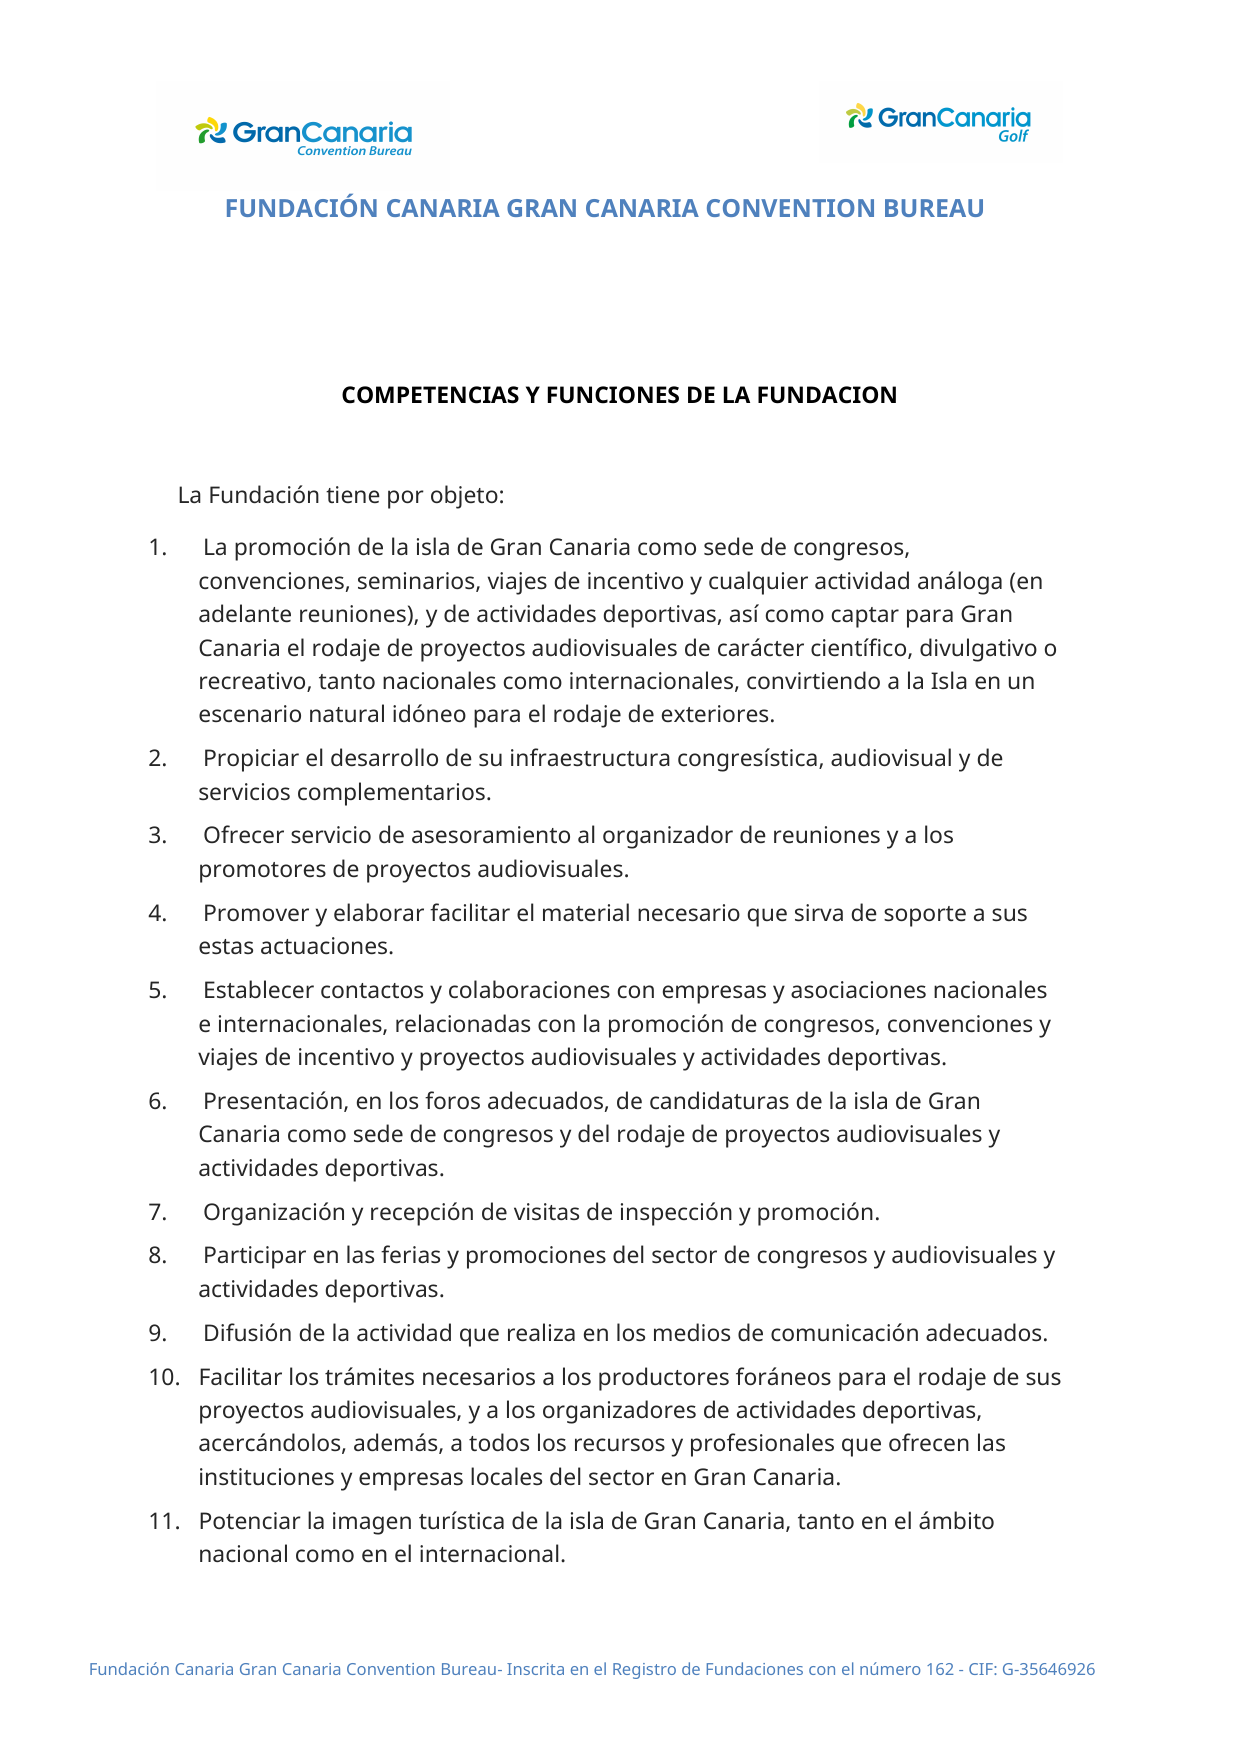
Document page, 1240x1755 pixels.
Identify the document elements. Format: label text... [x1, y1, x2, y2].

text 2. Propiciar el desarrollo de su infraestructura congresística, audiovisual y de servicios complementarios. [148, 742, 1062, 807]
text 10. Facilitar los trámites necesarios a los productores foráneos para el rodaje de sus proyectos audiovisuales, y a los organizadores de actividades deportivas, acercándolos, además, a todos los recursos y profesionales que ofrecen las instituciones y empresas locales del sector en Gran Canaria. [148, 1361, 1062, 1492]
text COMPETENCIAS Y FUNCIONES DE LA FUNDACION [177, 379, 1062, 410]
text La Fundación tiene por objeto: [177, 479, 1062, 510]
text 5. Establecer contactos y colaboraciones con empresas y asociaciones nacionales e internacionales, relacionadas con la promoción de congresos, convenciones y viajes de incentivo y proyectos audiovisuales y actividades deportivas. [148, 974, 1062, 1072]
text 9. Difusión de la actividad que realiza en los medios de comunicación adecuados. [148, 1317, 1062, 1348]
text 4. Promover y elaborar facilitar el material necesario que sirva de soporte a sus estas actuaciones. [148, 897, 1062, 961]
text 8. Participar en las ferias y promociones del sector de congresos y audiovisuales y actividades deportivas. [148, 1239, 1062, 1304]
text 7. Organización y recepción de visitas de inspección y promoción. [148, 1196, 1062, 1227]
text 1. La promoción de la isla de Gran Canaria como sede de congresos, convenciones, seminarios, viajes de incentivo y cualquier actividad análoga (en adelante reuniones), y de actividades deportivas, así como captar para Gran Canaria el rodaje de proyectos audiovisuales de carácter científico, divulgativo o recreativo, tanto nacionales como internacionales, convirtiendo a la Isla en un escenario natural idóneo para el rodaje de exteriores. [148, 531, 1062, 729]
text 11. Potenciar la imagen turística de la isla de Gran Canaria, tanto en el ámbito nacional como en el internacional. [148, 1505, 1062, 1569]
text 6. Presentación, en los foros adecuados, de candidaturas de la isla de Gran Canaria como sede de congresos y del rodaje de proyectos audiovisuales y actividades deportivas. [148, 1085, 1062, 1183]
text 3. Ofrecer servicio de asesoramiento al organizador de reuniones y a los promotores de proyectos audiovisuales. [148, 819, 1062, 884]
